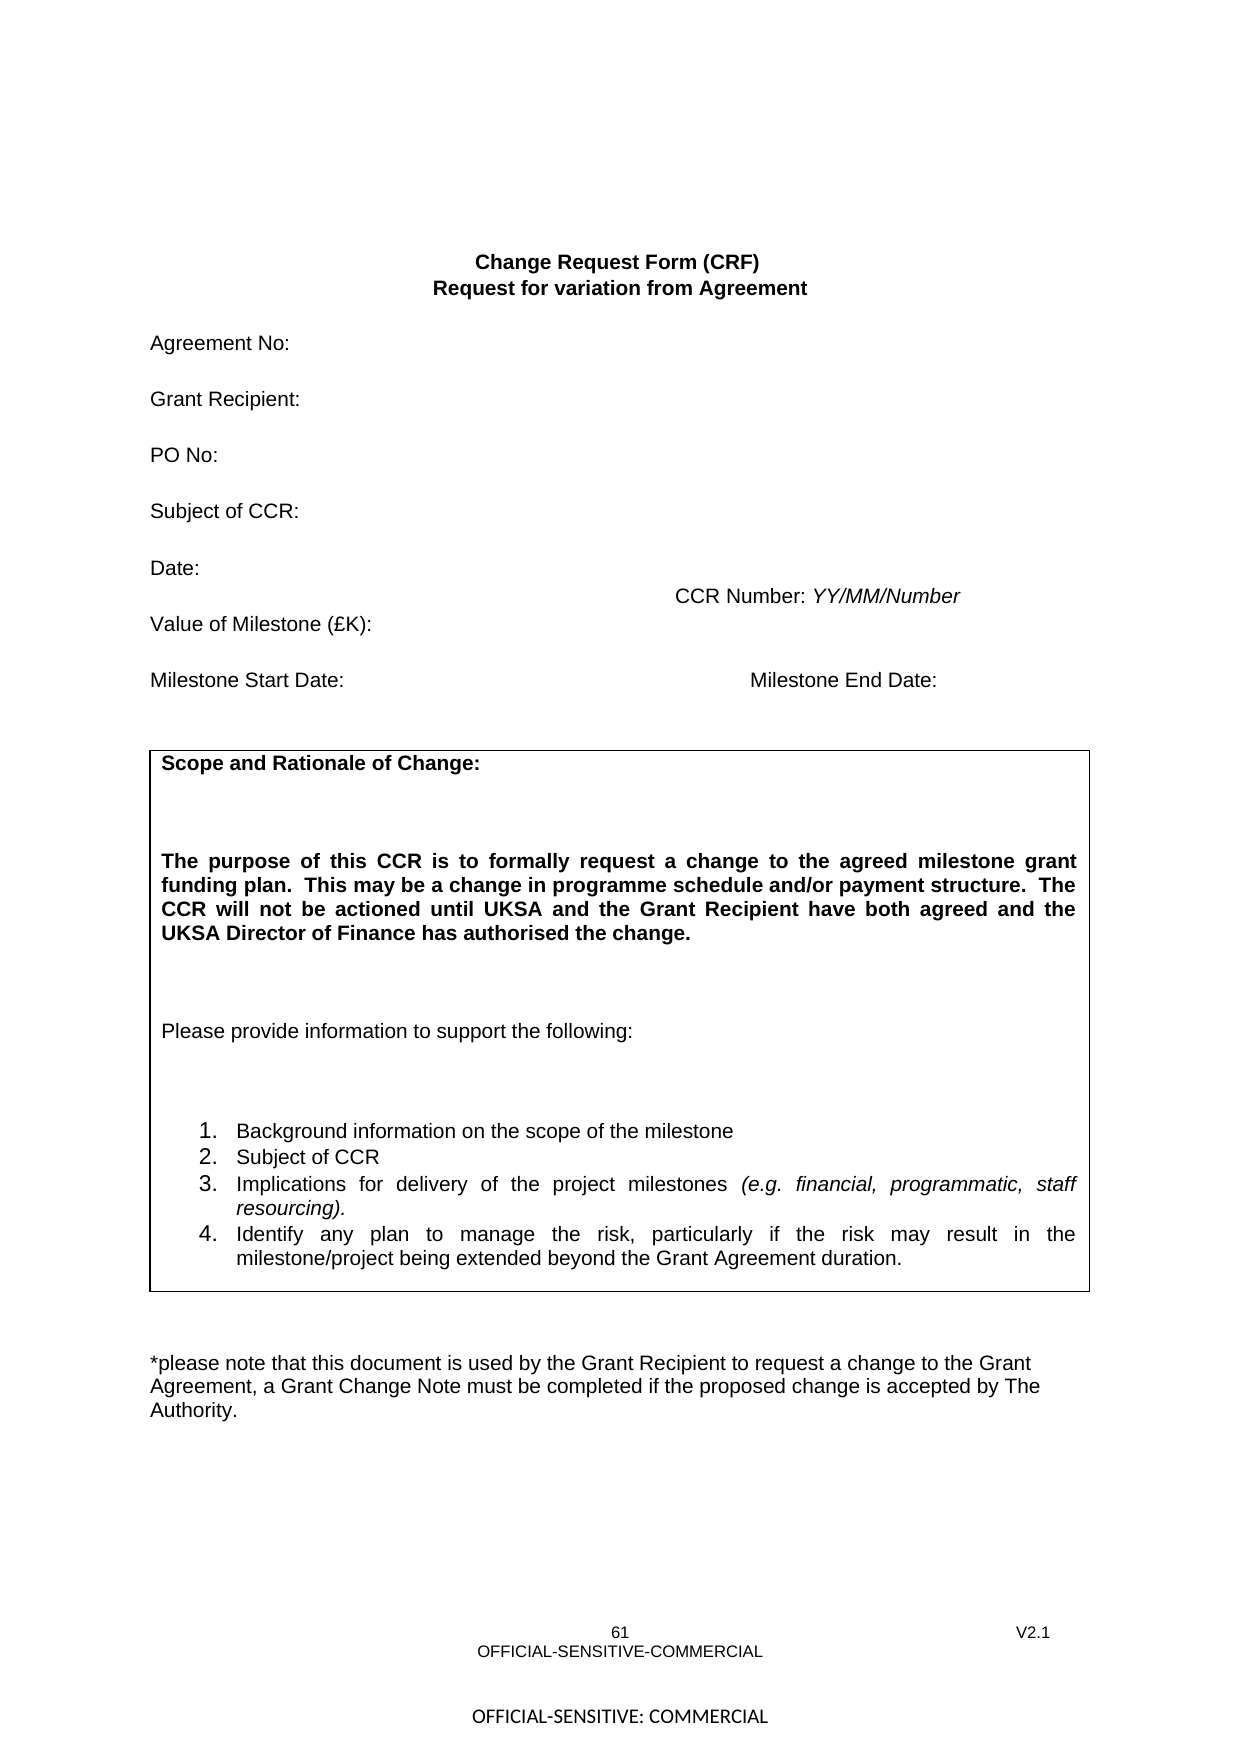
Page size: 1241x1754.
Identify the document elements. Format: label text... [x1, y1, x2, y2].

text Grant Recipient: [150, 387, 1090, 411]
text Milestone Start Date: Milestone End Date: [150, 668, 1090, 692]
text Subject of CCR: [150, 499, 1090, 523]
text Date: [150, 555, 1090, 579]
text *please note that this document is used by the Grant Recipient to request a change to the Grant Agreement, a Grant Change Note must be completed if the proposed change is accepted by The Authority. [150, 1350, 1090, 1422]
table_header Scope and Rationale of Change: The purpose of this CCR is to formally request a change to the agreed milestone grant funding plan. This may be a change in programme schedule and/or payment structure. The CCR will not be actioned until UKSA and the Grant Recipient have both agreed and the UKSA Director of Finance has authorised the change. Please provide information to support the following: Background information on the scope of the milestone Subject of CCR Implications for delivery of the project milestones (e.g. financial, programmatic, staff resourcing). Identify any plan to manage the risk, particularly if the risk may result in the milestone/project being extended beyond the Grant Agreement duration. [151, 751, 1089, 1291]
text CCR Number: YY/MM/Number [150, 583, 1090, 607]
text PO No: [150, 443, 1090, 467]
text Agreement No: [150, 330, 1090, 354]
text Value of Milestone (£K): [150, 612, 1090, 636]
text Change Request Form (CRF) [150, 250, 1090, 274]
text Request for variation from Agreement [150, 276, 1090, 300]
